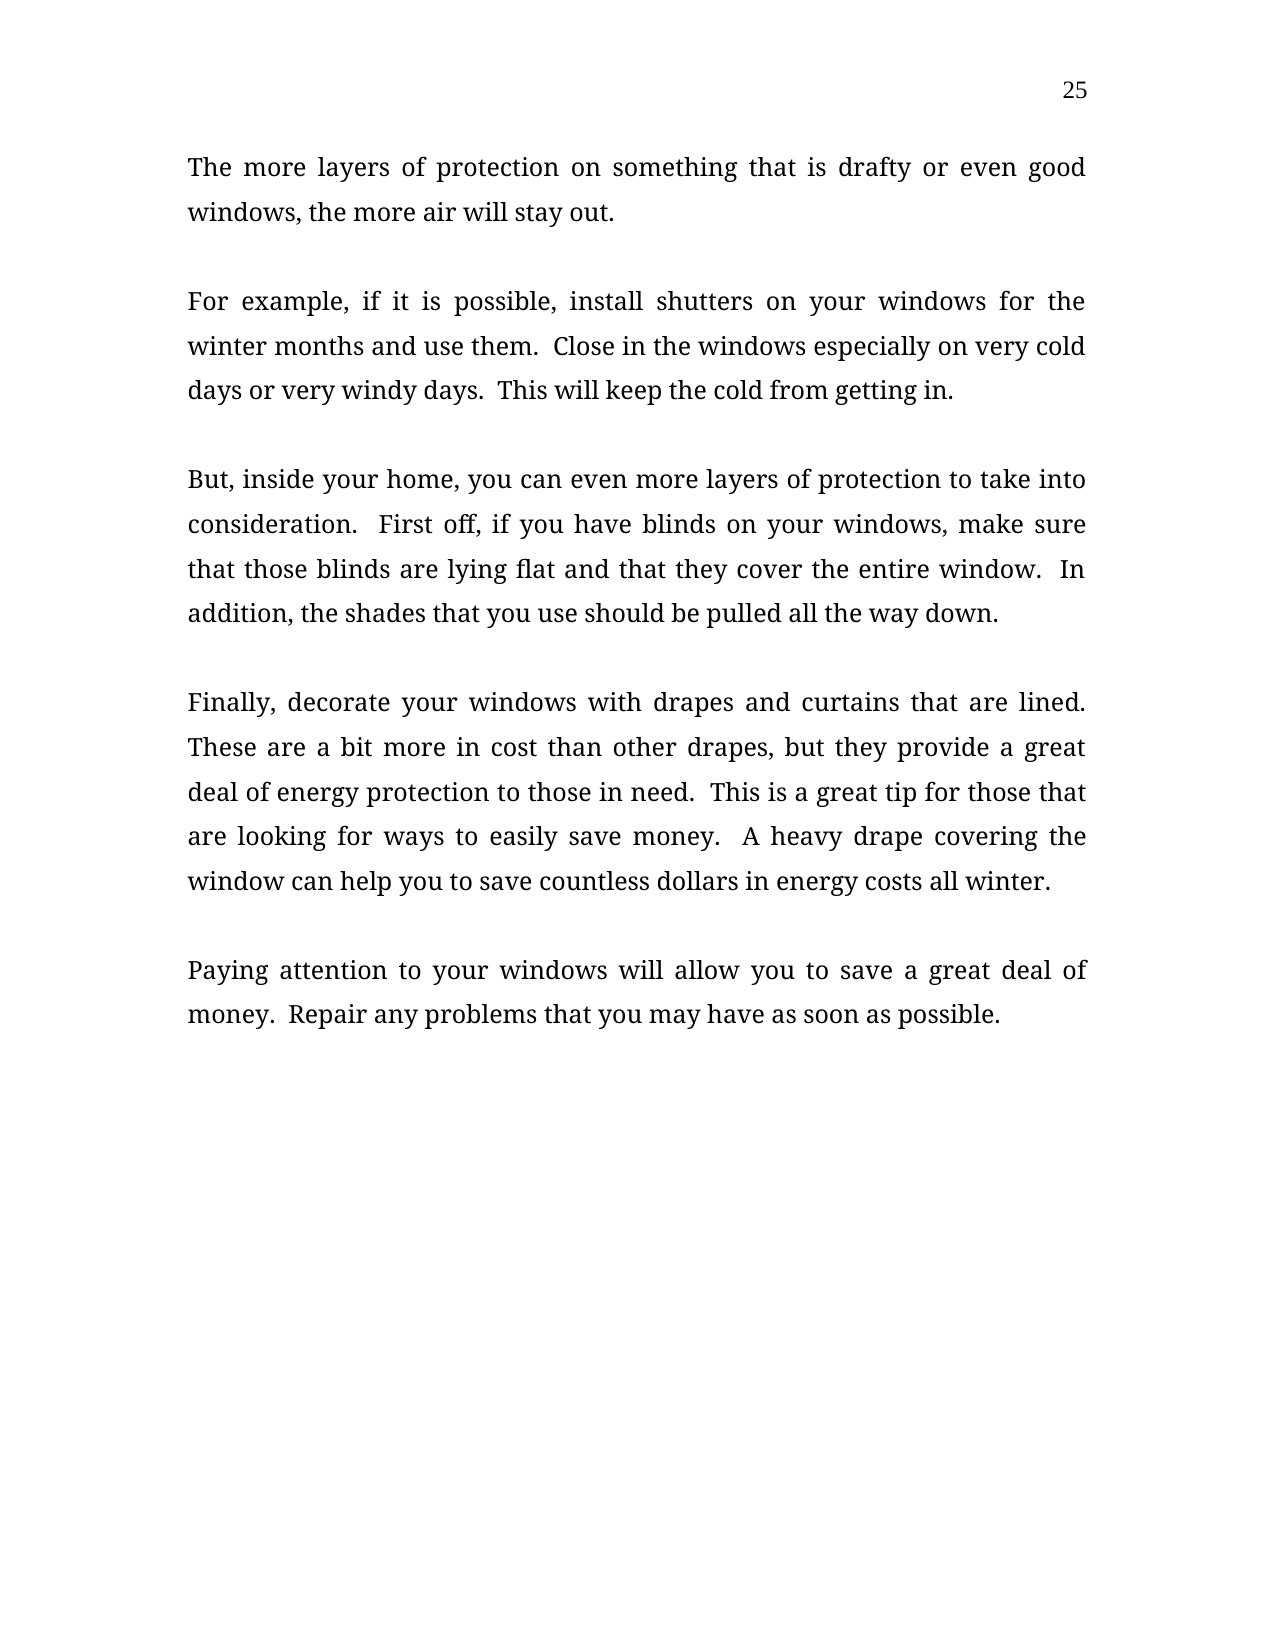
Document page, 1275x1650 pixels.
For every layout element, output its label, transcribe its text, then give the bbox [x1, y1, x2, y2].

text Paying attention to your windows will allow you to save a great deal of money. Repair any problems that you may have as soon as possible. [187, 908, 1087, 1031]
text But, inside your home, you can even more layers of protection to take into consideration. First off, if you have blinds on your windows, make sure that those blinds are lying flat and that they cover the entire window. In addition, the shades that you use should be pulled all the way down. [187, 417, 1087, 630]
text The more layers of protection on something that is drafty or even good windows, the more air will stay out. [187, 150, 1087, 229]
text For example, if it is possible, install shutters on your windows for the winter months and use them. Close in the windows especially on very cold days or very windy days. This will keep the cold from getting in. [187, 284, 1087, 407]
text Finally, decorate your windows with drapes and curtains that are lined. These are a bit more in cost than other drapes, but they provide a great deal of energy protection to those in need. This is a great tip for those that are looking for ways to easily save money. A heavy drape covering the window can help you to save countless dollars in energy costs all winter. [187, 685, 1087, 897]
